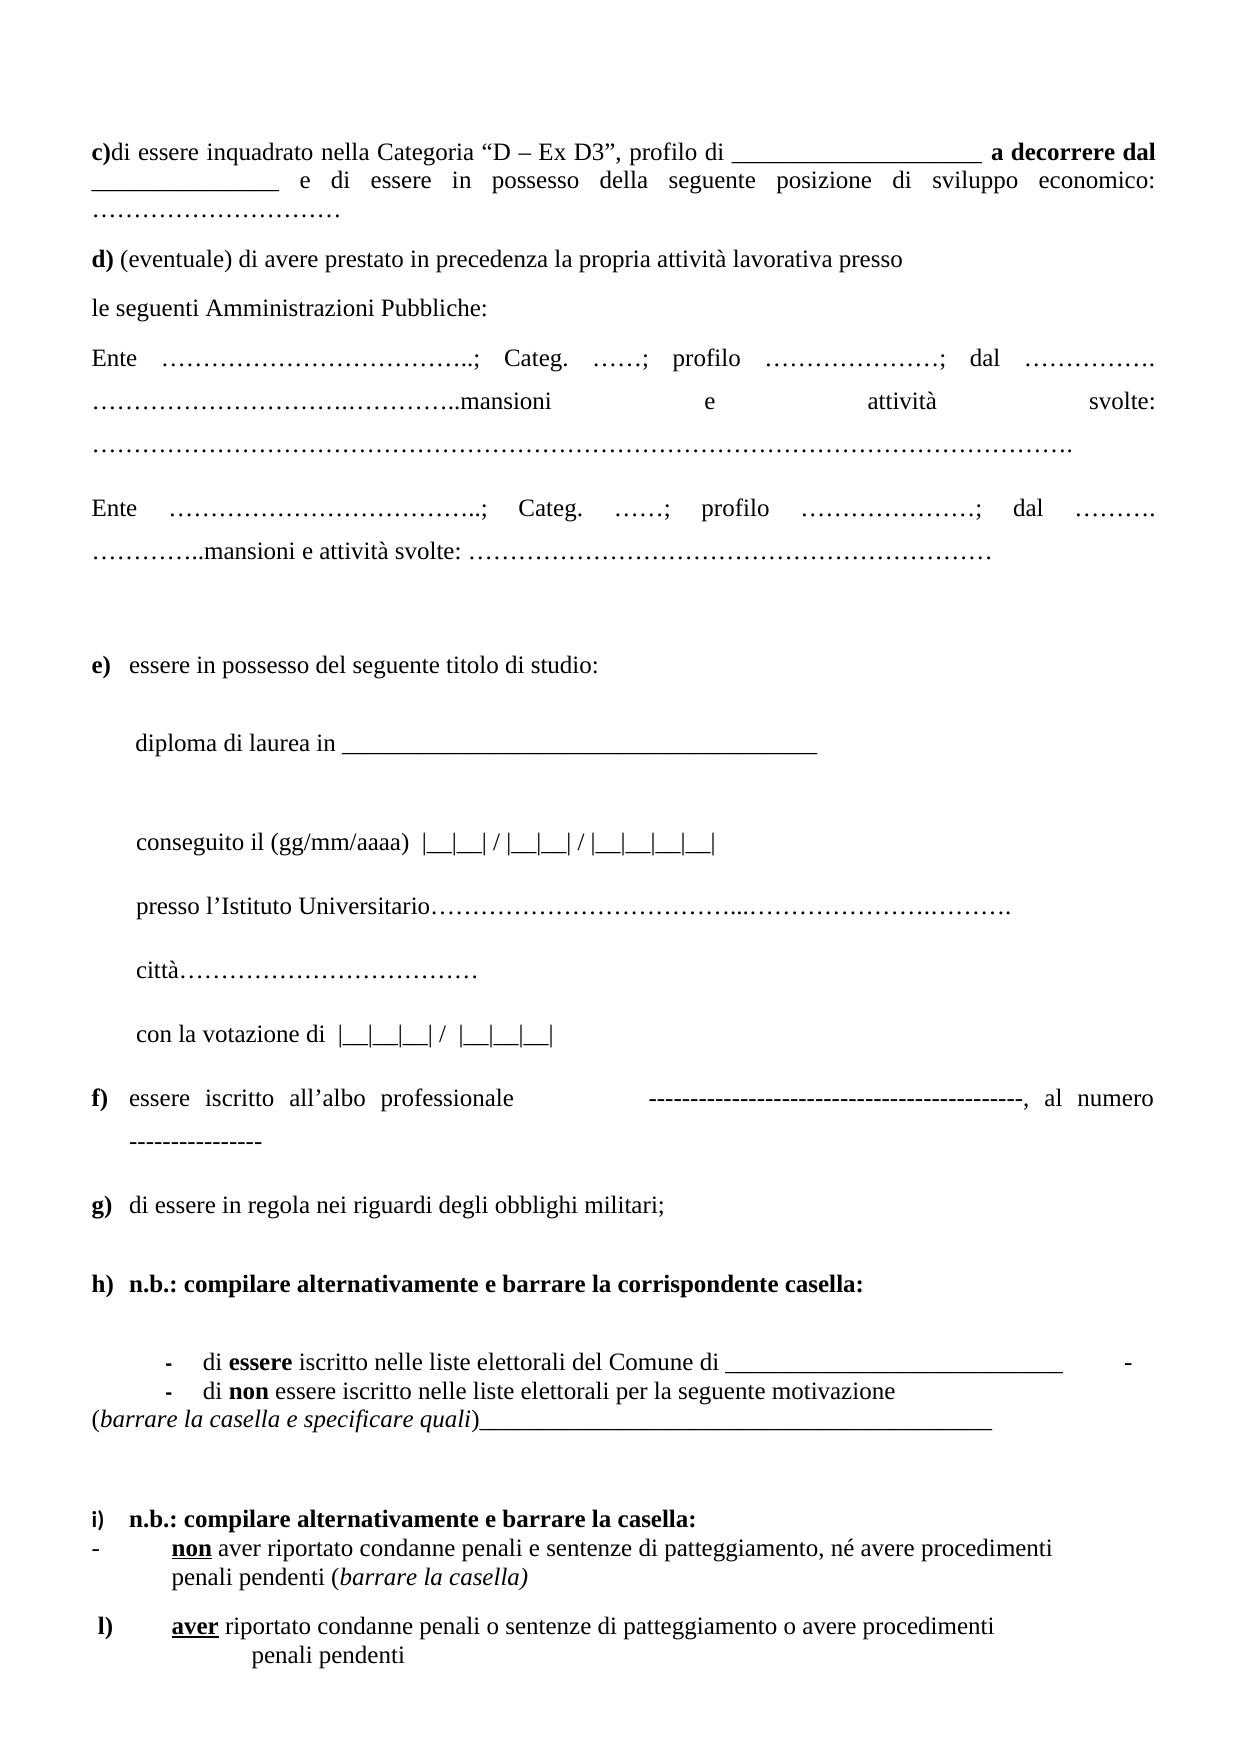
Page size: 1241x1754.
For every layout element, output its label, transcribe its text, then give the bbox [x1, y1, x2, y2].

list n.b.: compilare alternativamente e barrare la corrispondente casella: [91, 1269, 1082, 1297]
list n.b.: compilare alternativamente e barrare la casella: [91, 1504, 1082, 1533]
text diploma di laurea in ______________________________________ [91, 728, 1082, 757]
text d) (eventuale) di avere prestato in precedenza la propria attività lavorativa presso [91, 244, 1156, 273]
text Ente ………………………………..; Categ. ……; profilo …………………; dal ……….…………..mansioni e attività svolte: ……………………………………………………… [91, 493, 1156, 565]
list essere in possesso del seguente titolo di studio: [91, 650, 1082, 679]
text conseguito il (gg/mm/aaaa) |__|__| / |__|__| / |__|__|__|__| [136, 827, 1156, 856]
list di essere in regola nei riguardi degli obblighi militari; [91, 1190, 1082, 1219]
text Ente ………………………………..; Categ. ……; profilo …………………; dal …………….………………………….…………..mansioni e attività svolte: ………………………………………………………………………………………………………. [91, 343, 1156, 458]
text con la votazione di |__|__|__| / |__|__|__| [136, 1019, 1156, 1048]
list di essere iscritto nelle liste elettorali del Comune di ___________________________ - [165, 1347, 1156, 1376]
text l) aver riportato condanne penali o sentenze di patteggiamento o avere procedimenti penali pendenti [91, 1611, 1156, 1669]
list essere iscritto all’albo professionale ---------------------------------------------, al numero ---------------- [91, 1083, 1156, 1155]
text - non aver riportato condanne penali e sentenze di patteggiamento, né avere procedimenti penali pendenti (barrare la casella) [91, 1533, 1156, 1590]
text c)di essere inquadrato nella Categoria “D – Ex D3”, profilo di ____________________ a decorrere dal _______________ e di essere in possesso della seguente posizione di sviluppo economico:………………………… [91, 137, 1156, 223]
text presso l’Istituto Universitario………………………………...………………….………. [136, 891, 1156, 920]
list di non essere iscritto nelle liste elettorali per la seguente motivazione [165, 1376, 1156, 1404]
text (barrare la casella e specificare quali)_________________________________________ [91, 1404, 1156, 1433]
text città……………………………… [136, 955, 1156, 984]
text le seguenti Amministrazioni Pubbliche: [91, 293, 1156, 322]
